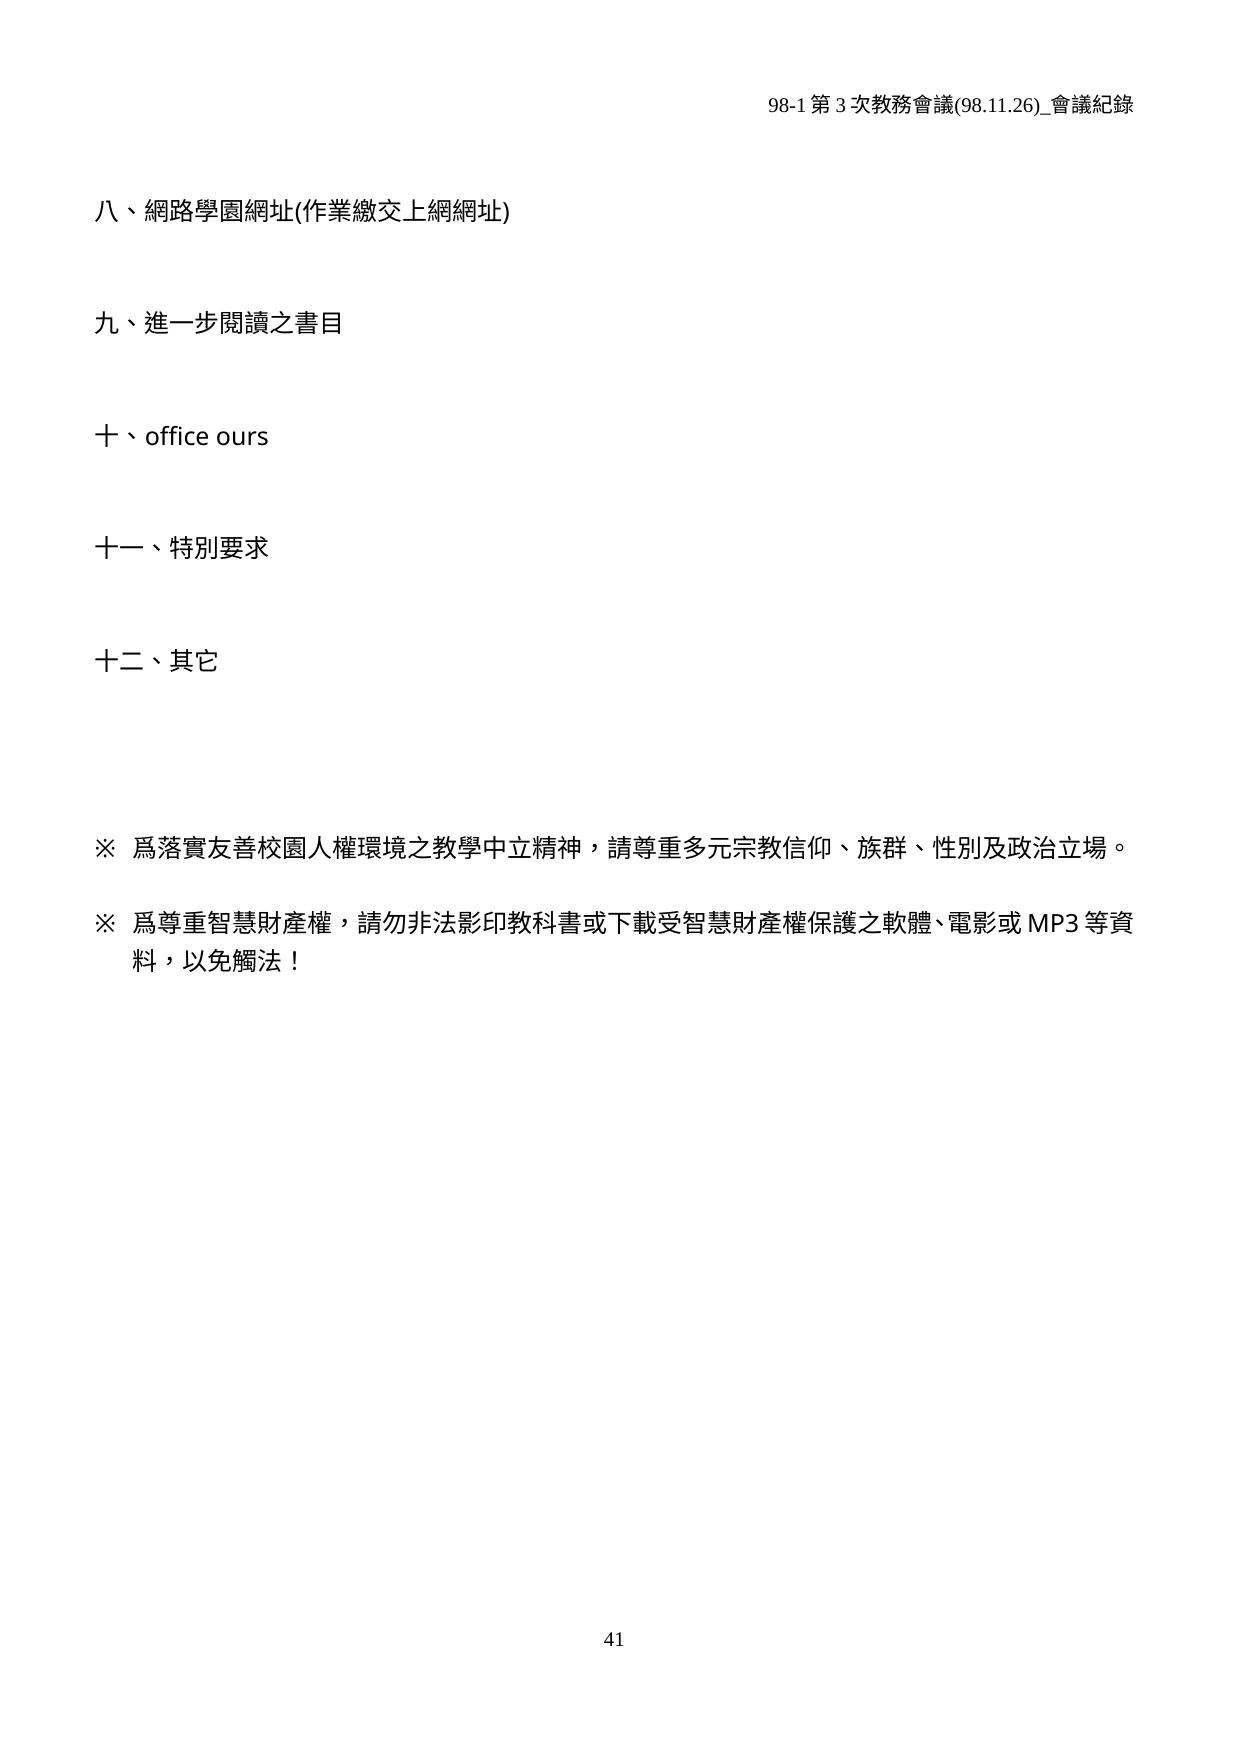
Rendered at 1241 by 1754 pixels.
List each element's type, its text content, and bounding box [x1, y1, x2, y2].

list 爲落實友善校園人權環境之教學中立精神，請尊重多元宗教信仰、族群、性別及政治立場。 [94, 828, 1134, 866]
list 爲尊重智慧財產權，請勿非法影印教科書或下載受智慧財產權保護之軟體、電影或MP3等資料，以免觸法！ [94, 903, 1134, 978]
text 十、office ours [94, 416, 1134, 453]
text 八、網路學園網址(作業繳交上網網址) [94, 191, 1134, 228]
text 十二、其它 [94, 641, 1134, 678]
text 九、進一步閱讀之書目 [94, 303, 1134, 341]
text 十一、特別要求 [94, 528, 1134, 566]
